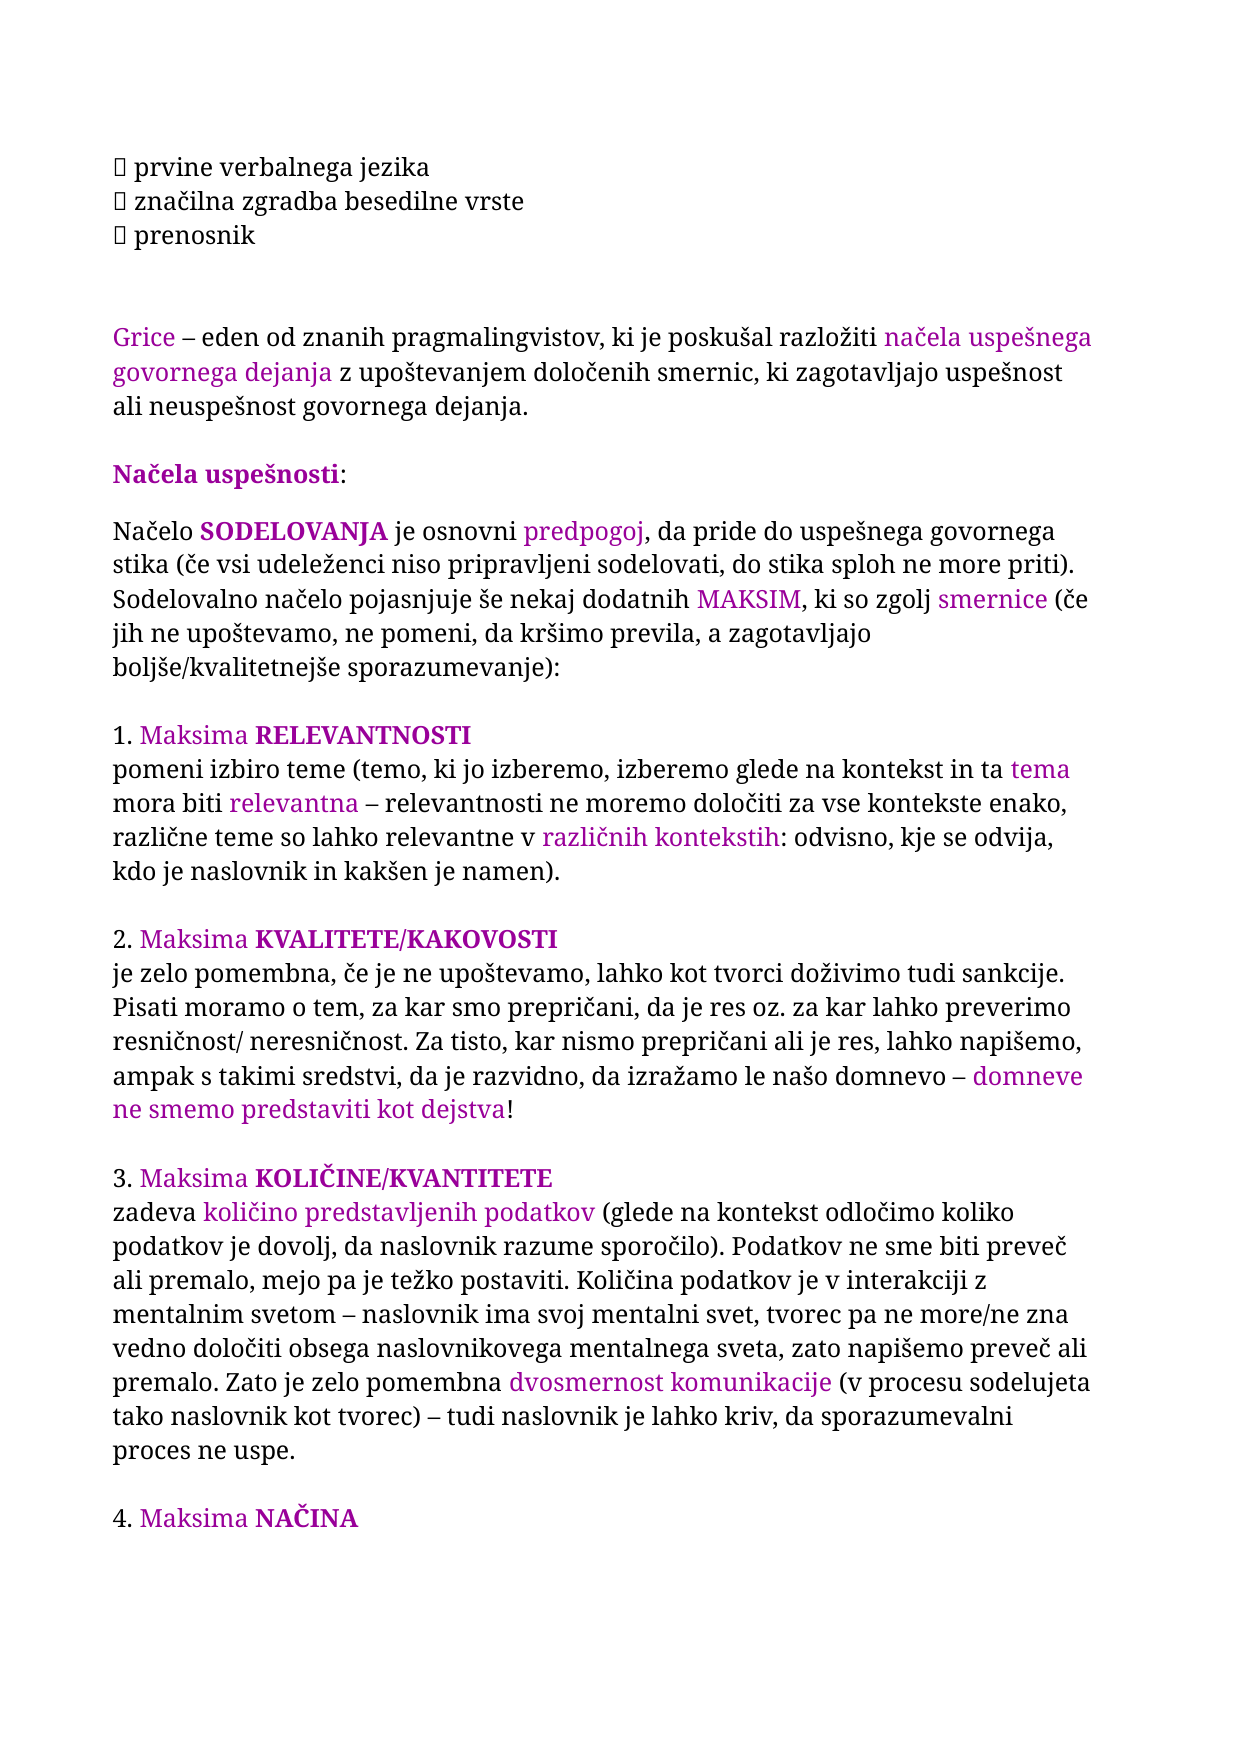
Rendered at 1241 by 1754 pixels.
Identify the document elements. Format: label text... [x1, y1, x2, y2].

text  značilna zgradba besedilne vrste [112, 184, 1093, 218]
text Načela uspešnosti: [112, 456, 1093, 490]
text 4. Maksima NAČINA [112, 1501, 1093, 1535]
text  prvine verbalnega jezika [112, 150, 1093, 184]
text Načelo SODELOVANJA je osnovni predpogoj, da pride do uspešnega govornega stika (če vsi udeleženci niso pripravljeni sodelovati, do stika sploh ne more priti). Sodelovalno načelo pojasnjuje še nekaj dodatnih MAKSIM, ki so zgolj smernice (če jih ne upoštevamo, ne pomeni, da kršimo previla, a zagotavljajo boljše/kvalitetnejše sporazumevanje): [112, 513, 1093, 683]
text pomeni izbiro teme (temo, ki jo izberemo, izberemo glede na kontekst in ta tema mora biti relevantna – relevantnosti ne moremo določiti za vse kontekste enako, različne teme so lahko relevantne v različnih kontekstih: odvisno, kje se odvija, kdo je naslovnik in kakšen je namen). [112, 752, 1093, 888]
text 1. Maksima RELEVANTNOSTI [112, 717, 1093, 752]
text Grice – eden od znanih pragmalingvistov, ki je poskušal razložiti načela uspešnega govornega dejanja z upoštevanjem določenih smernic, ki zagotavljajo uspešnost ali neuspešnost govornega dejanja. [112, 320, 1093, 422]
text zadeva količino predstavljenih podatkov (glede na kontekst odločimo koliko podatkov je dovolj, da naslovnik razume sporočilo). Podatkov ne sme biti preveč ali premalo, mejo pa je težko postaviti. Količina podatkov je v interakciji z mentalnim svetom – naslovnik ima svoj mentalni svet, tvorec pa ne more/ne zna vedno določiti obsega naslovnikovega mentalnega sveta, zato napišemo preveč ali premalo. Zato je zelo pomembna dvosmernost komunikacije (v procesu sodelujeta tako naslovnik kot tvorec) – tudi naslovnik je lahko kriv, da sporazumevalni proces ne uspe. [112, 1194, 1093, 1467]
text 3. Maksima KOLIČINE/KVANTITETE [112, 1160, 1093, 1194]
text  prenosnik [112, 218, 1093, 252]
text je zelo pomembna, če je ne upoštevamo, lahko kot tvorci doživimo tudi sankcije. Pisati moramo o tem, za kar smo prepričani, da je res oz. za kar lahko preverimo resničnost/ neresničnost. Za tisto, kar nismo prepričani ali je res, lahko napišemo, ampak s takimi sredstvi, da je razvidno, da izražamo le našo domnevo – domneve ne smemo predstaviti kot dejstva! [112, 956, 1093, 1126]
text 2. Maksima KVALITETE/KAKOVOSTI [112, 922, 1093, 956]
